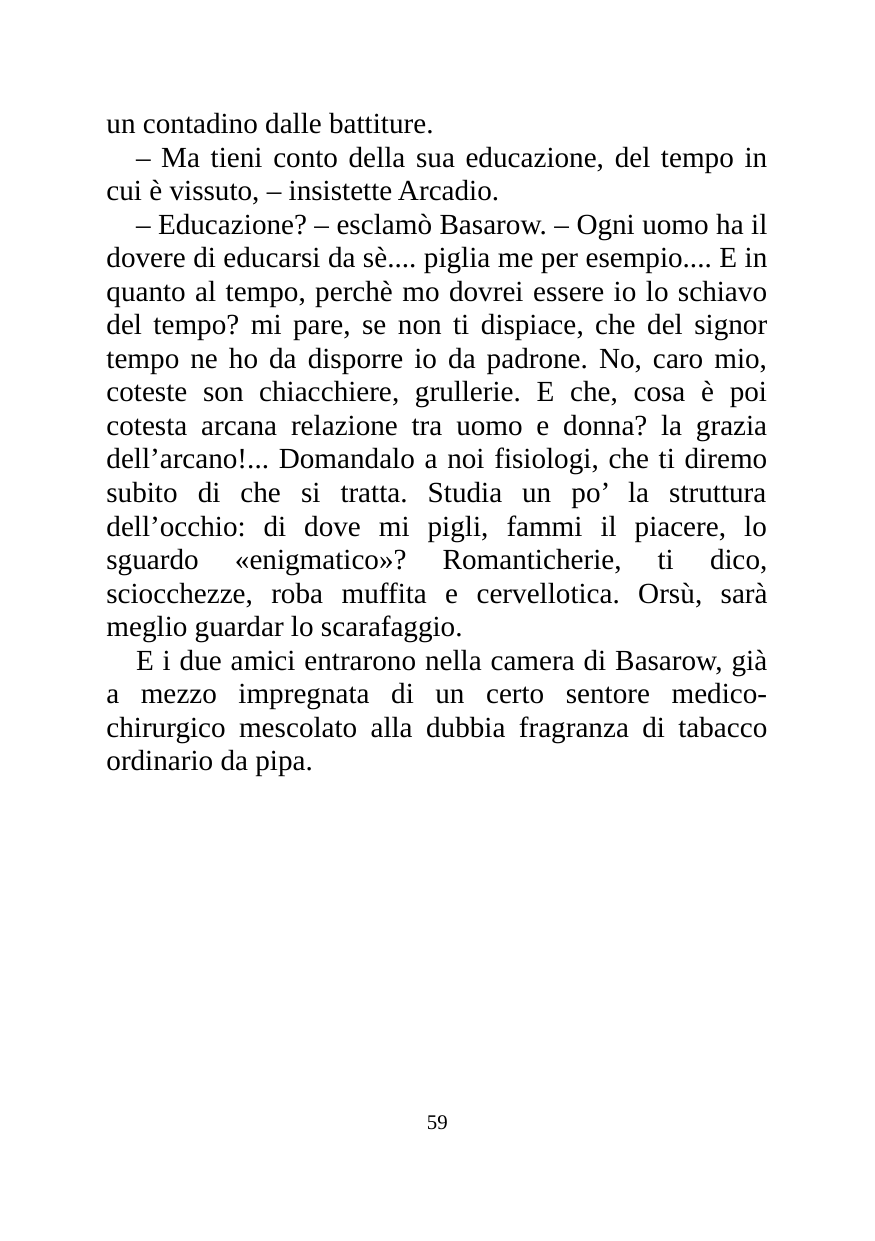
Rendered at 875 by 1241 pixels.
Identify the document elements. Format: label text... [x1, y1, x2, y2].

text un contadino dalle battiture. [106, 106, 768, 140]
text E i due amici entrarono nella camera di Basarow, già a mezzo impregnata di un certo sentore medico-chirurgico mescolato alla dubbia fragranza di tabacco ordinario da pipa. [106, 643, 768, 777]
text – Ma tieni conto della sua educazione, del tempo in cui è vissuto, – insistette Arcadio. [106, 140, 768, 207]
text – Educazione? – esclamò Basarow. – Ogni uomo ha il dovere di educarsi da sè.... piglia me per esempio.... E in quanto al tempo, perchè mo dovrei essere io lo schiavo del tempo? mi pare, se non ti dispiace, che del signor tempo ne ho da disporre io da padrone. No, caro mio, coteste son chiacchiere, grullerie. E che, cosa è poi cotesta arcana relazione tra uomo e donna? la grazia dell’arcano!... Domandalo a noi fisiologi, che ti diremo subito di che si tratta. Studia un po’ la struttura dell’occhio: di dove mi pigli, fammi il piacere, lo sguardo «enigmatico»? Romanticherie, ti dico, sciocchezze, roba muffita e cervellotica. Orsù, sarà meglio guardar lo scarafaggio. [106, 207, 768, 643]
